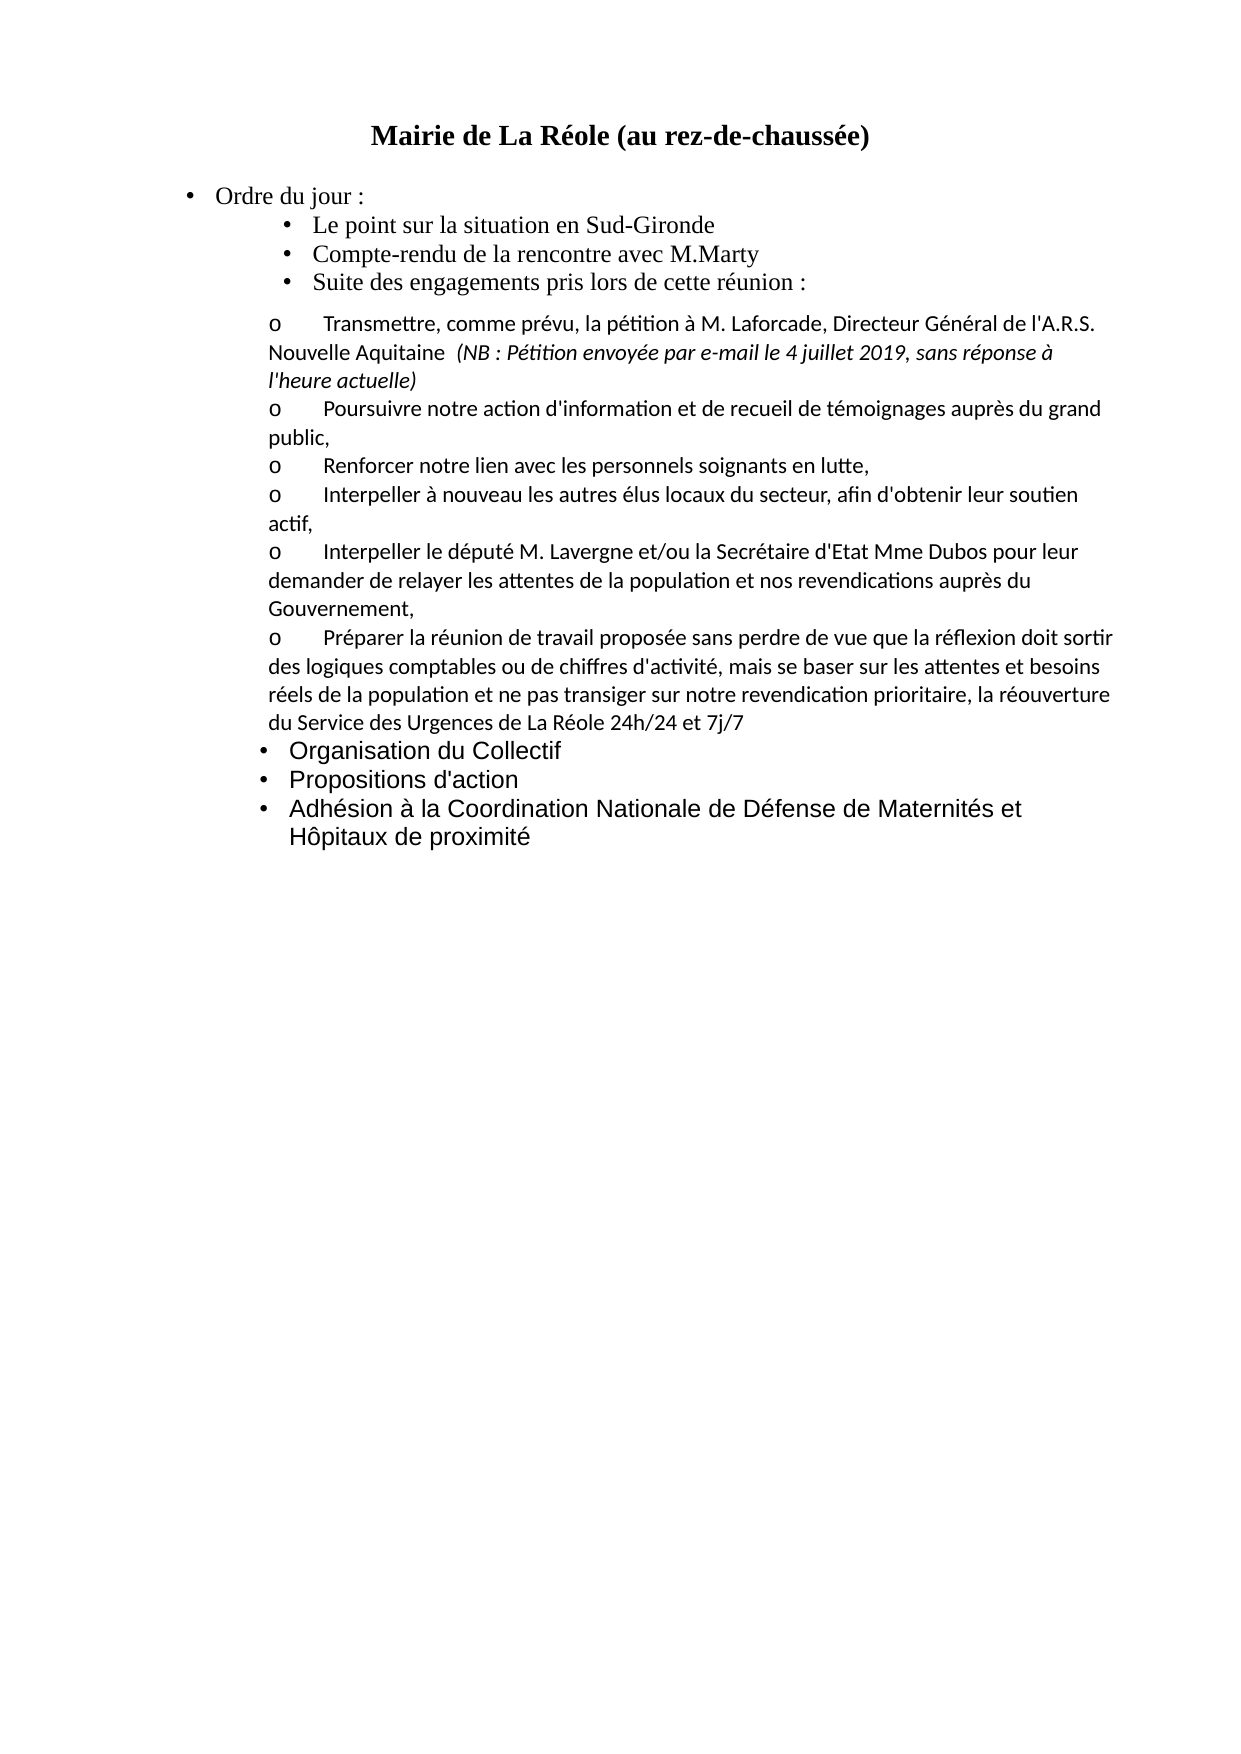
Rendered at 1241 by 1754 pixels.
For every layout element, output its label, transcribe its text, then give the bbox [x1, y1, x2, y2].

list Propositions d'action [259, 765, 1122, 793]
list Le point sur la situation en Sud-Gironde [283, 210, 1122, 239]
list Ordre du jour : [186, 181, 1122, 210]
text Mairie de La Réole (au rez-de-chaussée) [118, 118, 1122, 152]
text o Renforcer notre lien avec les personnels soignants en lutte, [268, 451, 1122, 480]
list Compte-rendu de la rencontre avec M.Marty [283, 239, 1122, 267]
text o Transmettre, comme prévu, la pétition à M. Laforcade, Directeur Général de l'A.R.S. Nouvelle Aquitaine (NB : Pétition envoyée par e-mail le 4 juillet 2019, sans réponse à l'heure actuelle) [268, 309, 1122, 394]
text o Interpeller à nouveau les autres élus locaux du secteur, afin d'obtenir leur soutien actif, o Interpeller le député M. Lavergne et/ou la Secrétaire d'Etat Mme Dubos pour leur demander de relayer les attentes de la population et nos revendications auprès du Gouvernement, o Préparer la réunion de travail proposée sans perdre de vue que la réflexion doit sortir des logiques comptables ou de chiffres d'activité, mais se baser sur les attentes et besoins réels de la population et ne pas transiger sur notre revendication prioritaire, la réouverture du Service des Urgences de La Réole 24h/24 et 7j/7 [268, 480, 1122, 736]
list Suite des engagements pris lors de cette réunion : [283, 267, 1122, 296]
list Organisation du Collectif [259, 736, 1122, 765]
list Adhésion à la Coordination Nationale de Défense de Maternités et Hôpitaux de proximité [259, 793, 1122, 851]
text o Poursuivre notre action d'information et de recueil de témoignages auprès du grand public, [268, 394, 1122, 451]
